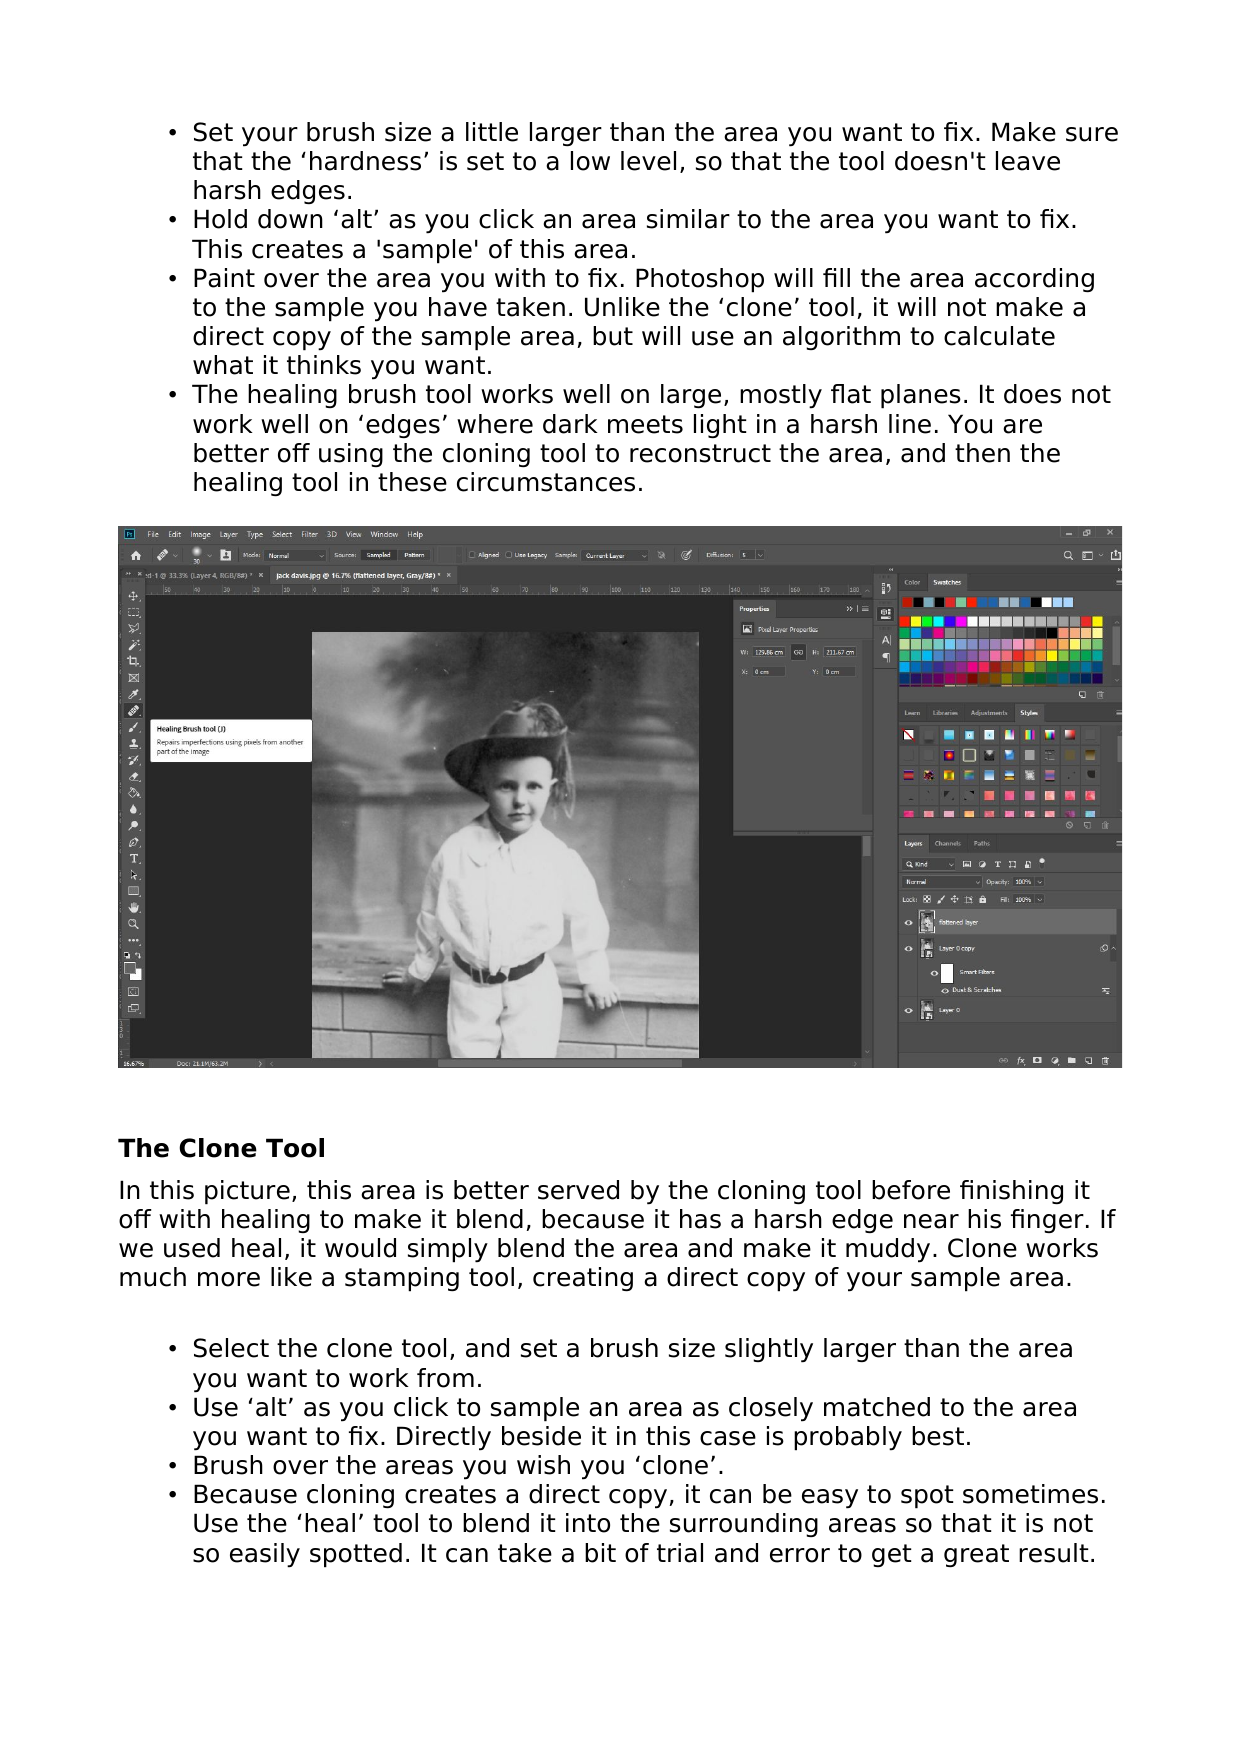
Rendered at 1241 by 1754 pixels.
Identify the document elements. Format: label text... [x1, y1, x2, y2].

list Brush over the areas you wish you ‘clone’. [177, 1451, 1122, 1481]
text In this picture, this area is better served by the cloning tool before finishing it off with healing to make it blend, because it has a harsh edge near his finger. If we used heal, it would simply blend the area and make it muddy. Clone works much more like a stamping tool, creating a direct copy of your sample area. [118, 1176, 1122, 1293]
list Paint over the area you with to fix. Photoshop will fill the area according to the sample you have taken. Unlike the ‘clone’ tool, it will not make a direct copy of the sample area, but will use an algorithm to calculate what it thinks you want. [177, 264, 1122, 381]
subtitle The Clone Tool [118, 1134, 1122, 1163]
list Set your brush size a little larger than the area you want to fix. Make sure that the ‘hardness’ is set to a low level, so that the tool doesn't leave harsh edges. [177, 118, 1122, 206]
list Select the clone tool, and set a brush size slightly larger than the area you want to work from. [177, 1335, 1122, 1393]
list Use ‘alt’ as you click to sample an area as closely matched to the area you want to fix. Directly beside it in this case is probably best. [177, 1393, 1122, 1451]
list Hold down ‘alt’ as you click an area similar to the area you want to fix. This creates a 'sample' of this area. [177, 206, 1122, 264]
list The healing brush tool works well on large, mostly flat planes. It does not work well on ‘edges’ where dark meets light in a harsh line. You are better off using the cloning tool to reconstruct the area, and then the healing tool in these circumstances. [177, 381, 1122, 497]
picture [118, 526, 1123, 1068]
list Because cloning creates a direct copy, it can be easy to spot sometimes. Use the ‘heal’ tool to blend it into the surrounding areas so that it is not so easily spotted. It can take a bit of trial and error to get a great result. [177, 1481, 1122, 1568]
